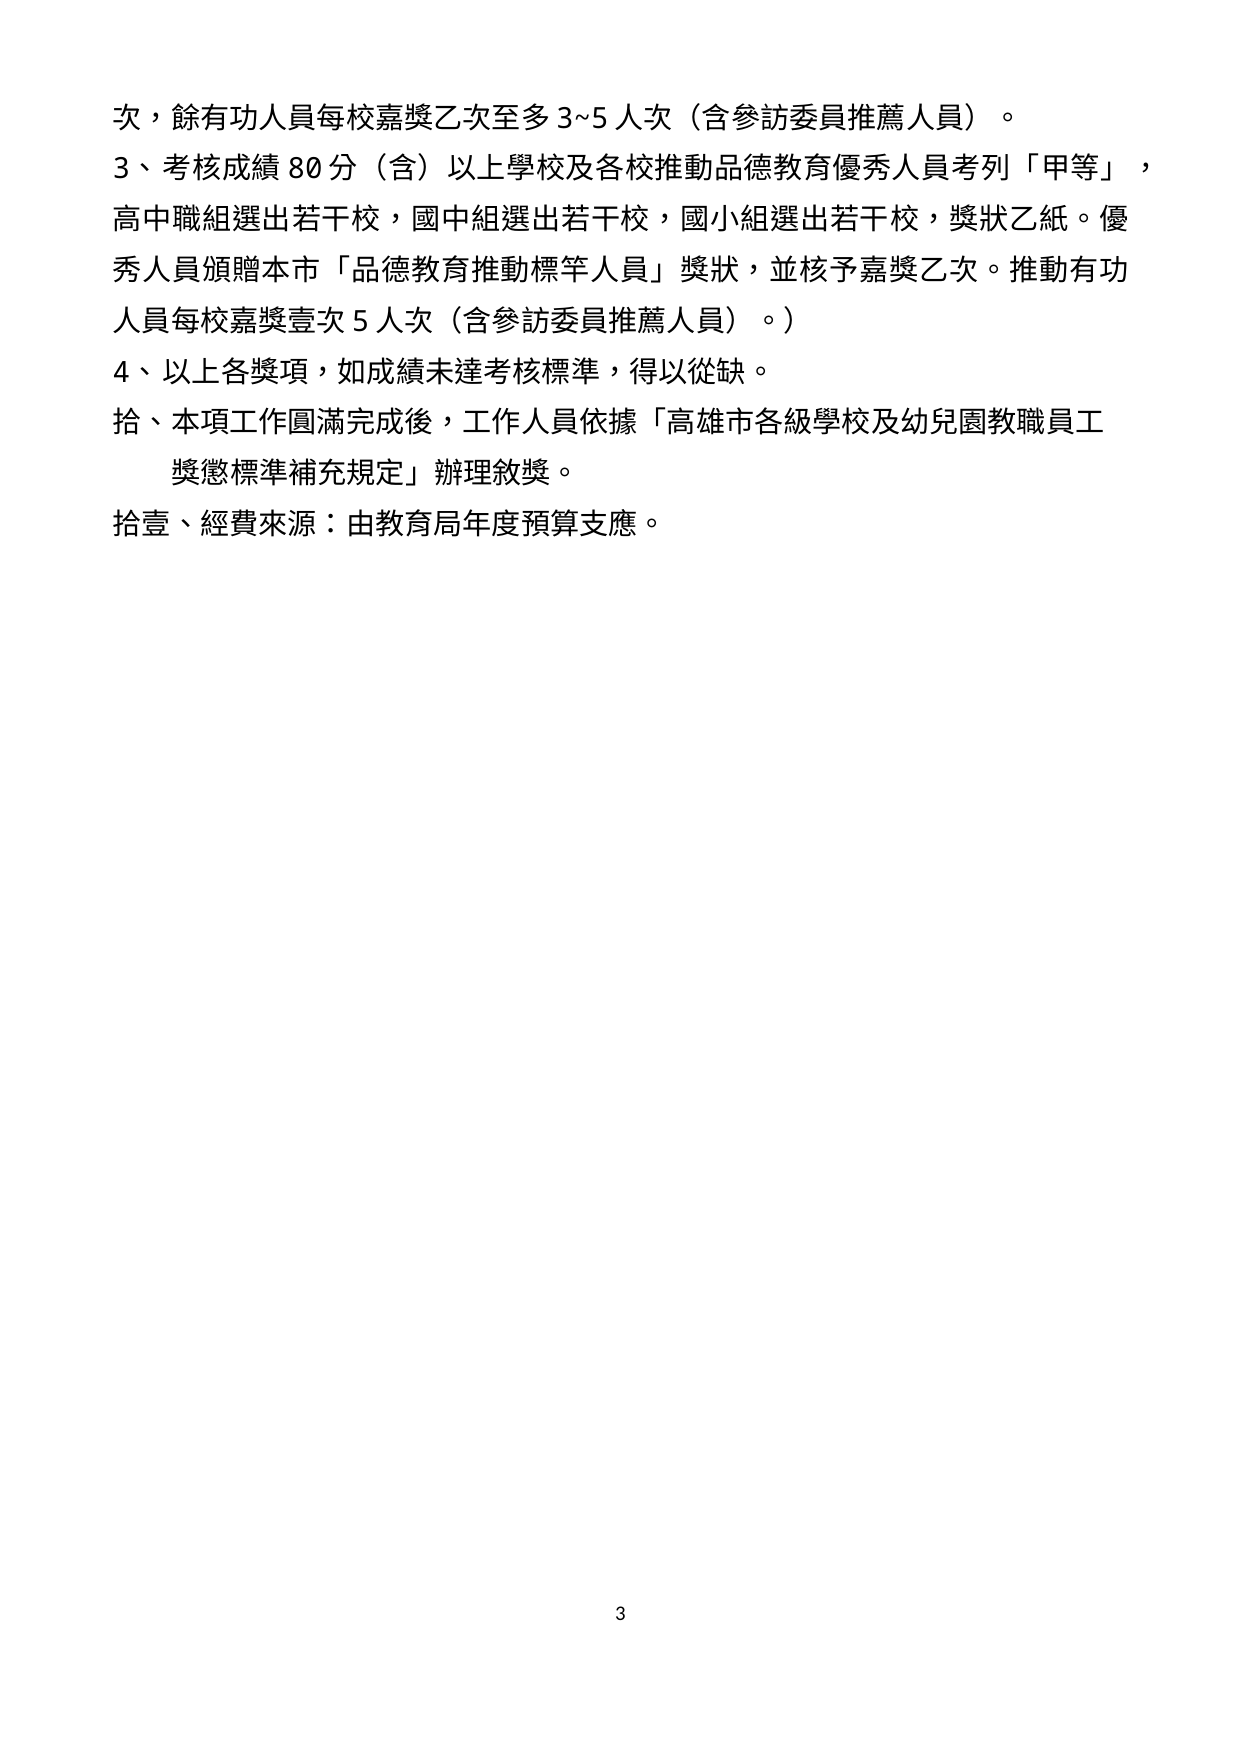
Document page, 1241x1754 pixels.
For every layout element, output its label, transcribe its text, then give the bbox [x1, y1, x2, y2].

list 以上各獎項，如成績未達考核標準，得以從缺。 [112, 348, 1131, 391]
text 拾壹、經費來源：由教育局年度預算支應。 [112, 500, 1131, 543]
list 考核成績85分（含）以上學校及各校推動品德教育優秀人員考列「優等」，高中職組選出若干校，國中組選出若干校，國小組選出若干校，並頒贈本市「品德教育標竿學校」之標章與獎狀。優秀人員頒贈本市「品德教育推動標竿人員」標章及獎狀，並核予嘉獎乙次。推動有功成員每校各嘉獎貳次至多5人次，餘有功人員每校嘉獎乙次至多3~5人次（含參訪委員推薦人員）。 [112, 94, 1131, 137]
text 拾、本項工作圓滿完成後，工作人員依據「高雄市各級學校及幼兒園教職員工獎懲標準補充規定」辦理敘獎。 [112, 399, 1131, 492]
list 考核成績80分（含）以上學校及各校推動品德教育優秀人員考列「甲等」，高中職組選出若干校，國中組選出若干校，國小組選出若干校，獎狀乙紙。優秀人員頒贈本市「品德教育推動標竿人員」獎狀，並核予嘉獎乙次。推動有功人員每校嘉獎壹次5人次（含參訪委員推薦人員）。） [112, 145, 1131, 340]
